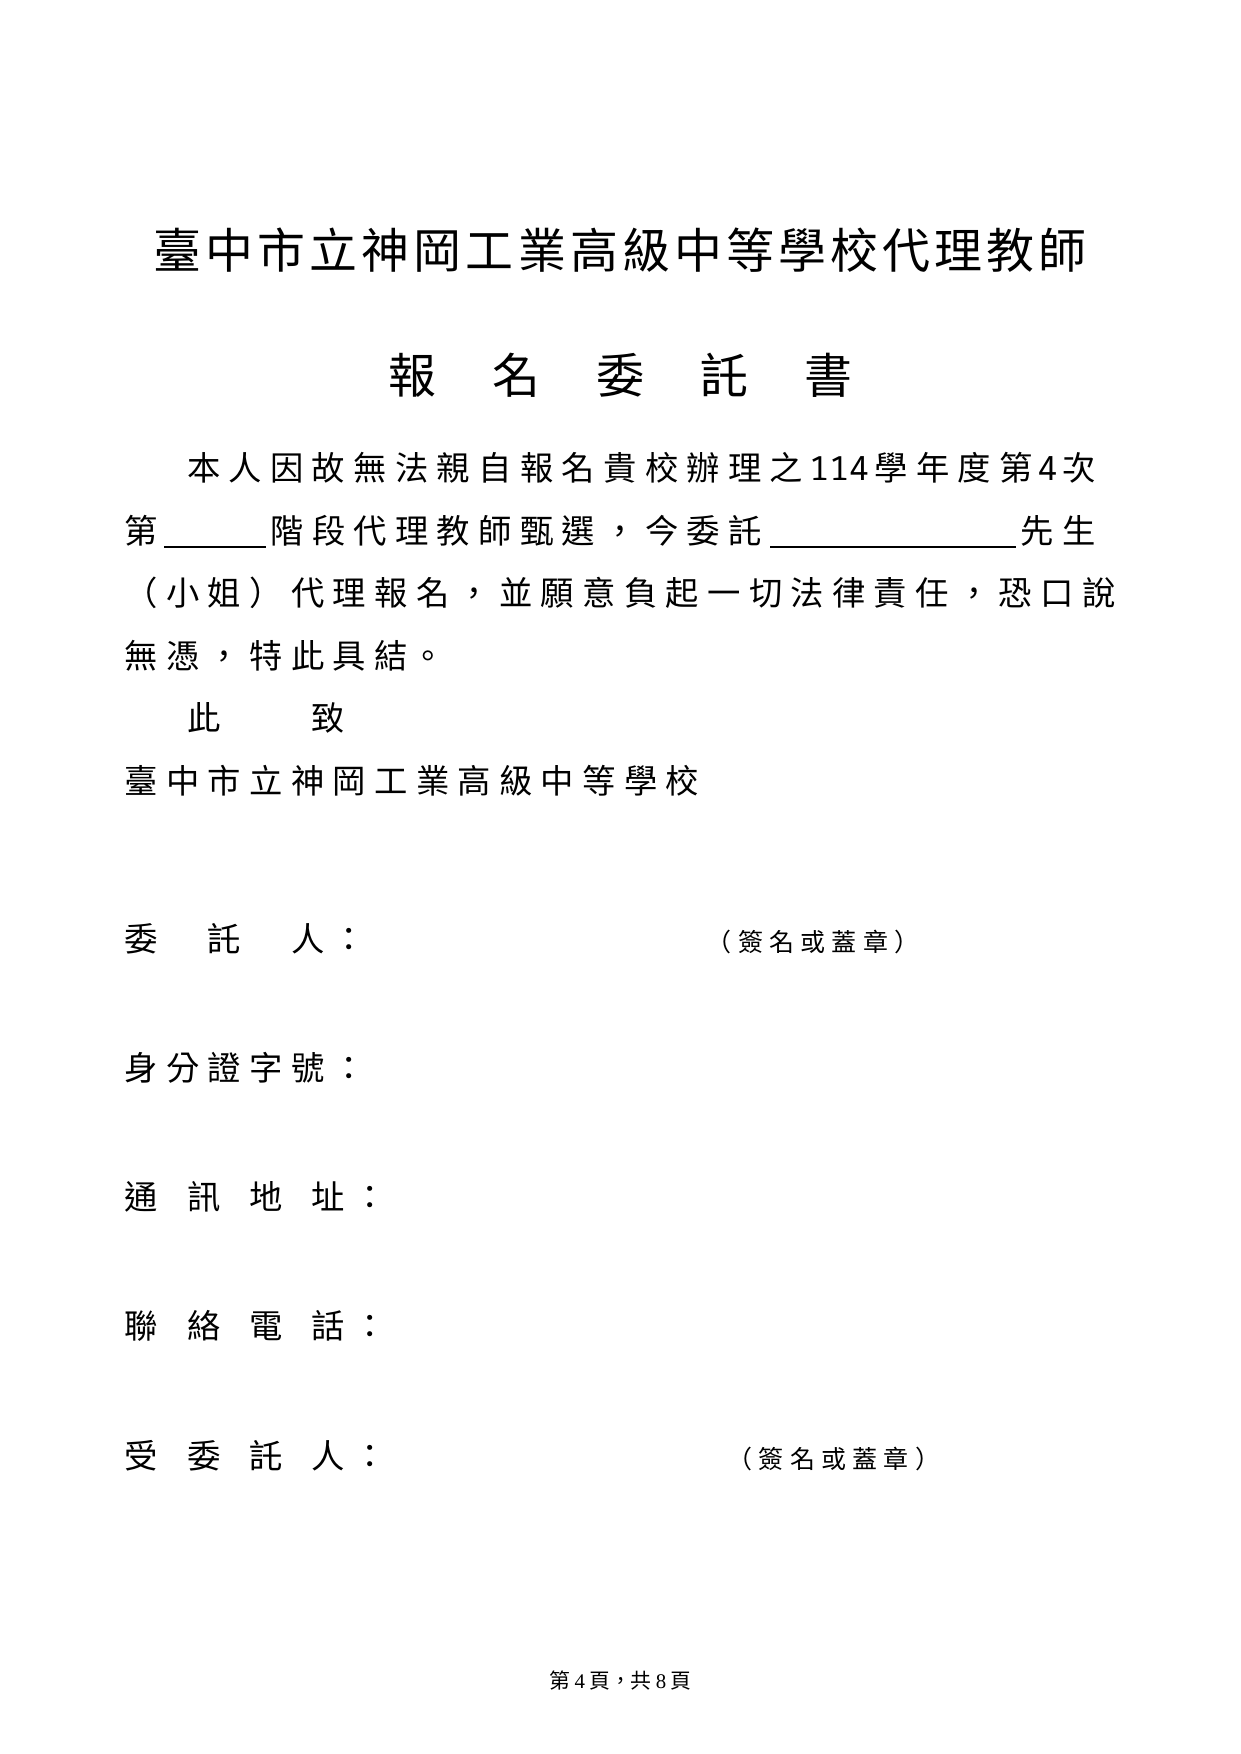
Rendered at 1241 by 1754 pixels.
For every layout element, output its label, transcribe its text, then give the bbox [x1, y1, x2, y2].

text 委 託 人： （簽名或蓋章） [120, 895, 1120, 958]
text 通 訊 地 址： [120, 1153, 1120, 1216]
text 本人因故無法親自報名貴校辦理之114學年度第4次第 階段代理教師甄選，今委託 先生（小姐）代理報名，並願意負起一切法律責任，恐口說無憑，特此具結。 [120, 424, 1120, 674]
text 受 委 託 人： （簽名或蓋章） [120, 1412, 1120, 1474]
text 臺中市立神岡工業高級中等學校 [120, 737, 1120, 799]
text 臺中市立神岡工業高級中等學校代理教師 [120, 174, 1120, 299]
text 身分證字號： [120, 1024, 1120, 1087]
text 此 致 [120, 674, 1120, 737]
text 報 名 委 託 書 [120, 299, 1120, 424]
text 聯 絡 電 話： [120, 1283, 1120, 1345]
